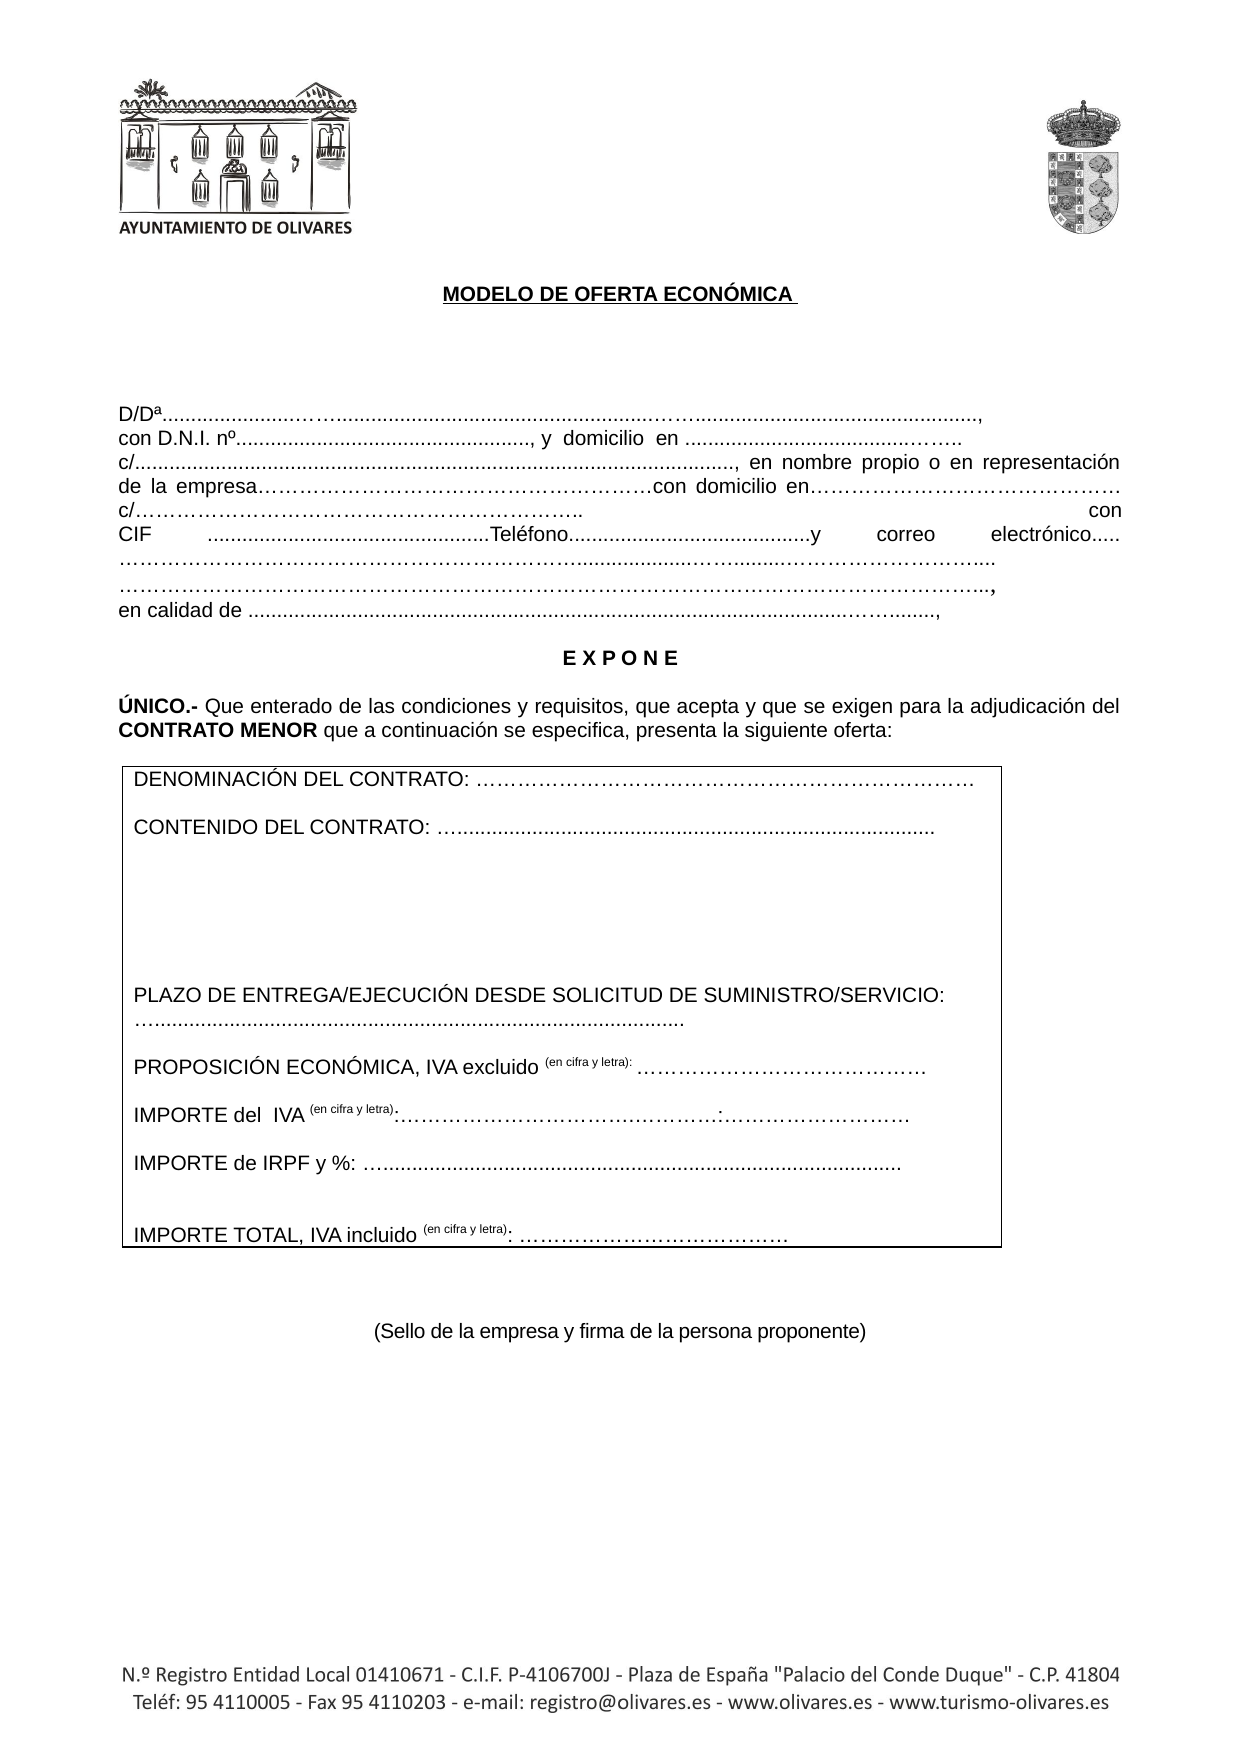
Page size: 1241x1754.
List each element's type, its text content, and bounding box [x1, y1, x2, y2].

text en calidad de ........................................................................................................……........, [118, 598, 1122, 622]
text (Sello de la empresa y firma de la persona proponente) [118, 1319, 1122, 1343]
table_header DENOMINACIÓN DEL CONTRATO: ……………………………………………………………… CONTENIDO DEL CONTRATO: …................................................................................... PLAZO DE ENTREGA/EJECUCIÓN DESDE SOLICITUD DE SUMINISTRO/SERVICIO: …............................................................................................ PROPOSICIÓN ECONÓMICA, IVA excluido (en cifra y letra): …………………………………… IMPORTE del IVA (en cifra y letra):…………………………….…………:……………………… IMPORTE de IRPF y %: ….......................................................................................... IMPORTE TOTAL, IVA incluido (en cifra y letra): ………………………………… [123, 767, 1001, 1246]
text D/Dª.......................…….......................................................……................................................., [118, 402, 1122, 426]
text E X P O N E [118, 646, 1122, 670]
text MODELO DE OFERTA ECONÓMICA [118, 282, 1122, 306]
picture [121, 1666, 1120, 1713]
picture [118, 59, 1123, 234]
text con D.N.I. nº..................................................., y domicilio en .......................................…….. [118, 426, 1122, 449]
text c/........................................................................................................, en nombre propio o en representación de la empresa…………………………………………………con domicilio en………………………………………c/……………………………………………………….. con CIF .................................................Teléfono..........................................y correo electrónico.....…………………………………………………………....................…….........………………………....……………………………………………………………………………………………………………..., [118, 449, 1122, 598]
text ÚNICO.- Que enterado de las condiciones y requisitos, que acepta y que se exigen para la adjudicación del CONTRATO MENOR que a continuación se especifica, presenta la siguiente oferta: [118, 694, 1122, 742]
